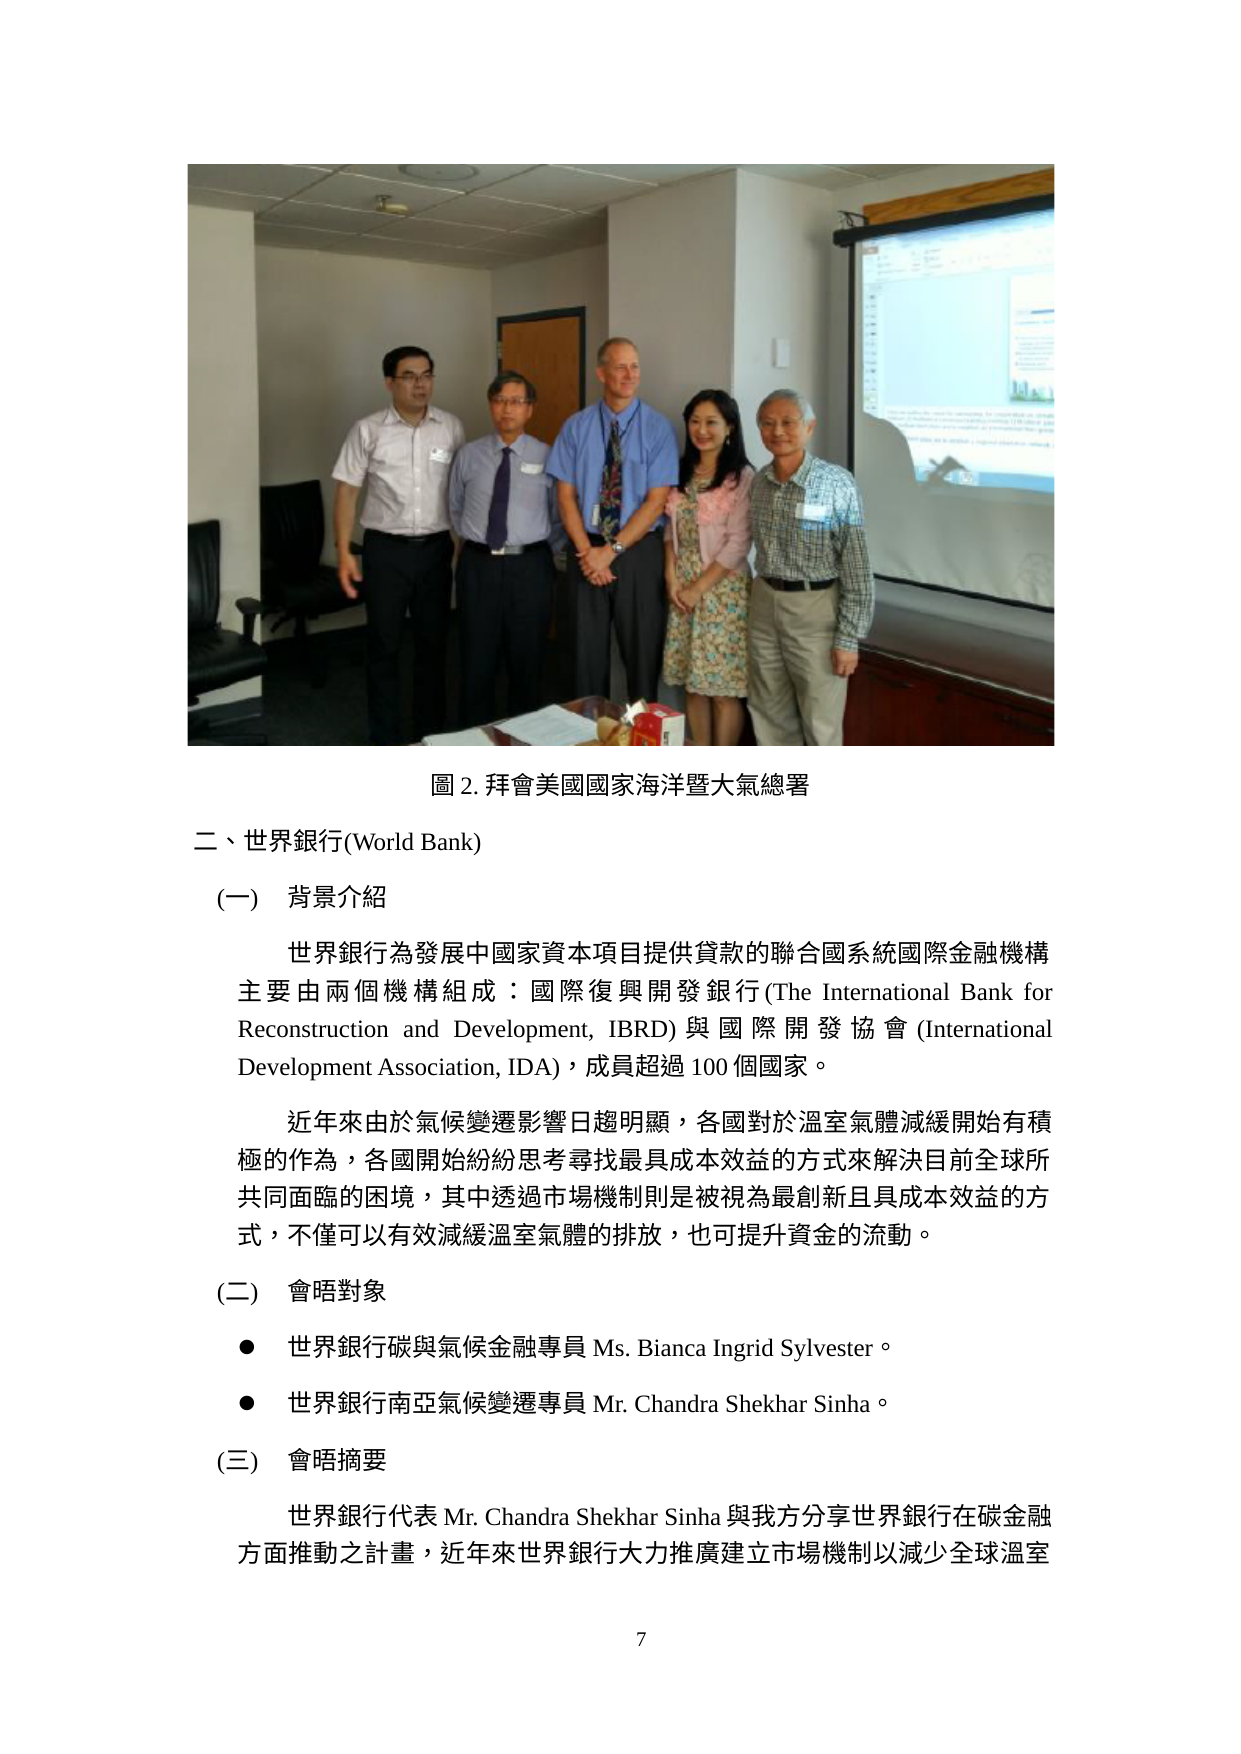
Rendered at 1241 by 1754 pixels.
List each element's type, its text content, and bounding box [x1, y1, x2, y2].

text 近年來由於氣候變遷影響日趨明顯，各國對於溫室氣體減緩開始有積極的作為，各國開始紛紛思考尋找最具成本效益的方式來解決目前全球所共同面臨的困境，其中透過市場機制則是被視為最創新且具成本效益的方式，不僅可以有效減緩溫室氣體的排放，也可提升資金的流動。 [237, 1102, 1053, 1252]
list 背景介紹 [237, 877, 1053, 914]
subtitle 圖2. 拜會美國國家海洋暨大氣總署 [187, 764, 1053, 802]
text 世界銀行代表Mr. Chandra Shekhar Sinha與我方分享世界銀行在碳金融方面推動之計畫，近年來世界銀行大力推廣建立市場機制以減少全球溫室 [237, 1496, 1053, 1571]
picture [187, 164, 1055, 746]
list 世界銀行碳與氣候金融專員Ms. Bianca Ingrid Sylvester。 [237, 1327, 1053, 1364]
list 會晤對象 [237, 1271, 1053, 1308]
subtitle 二、世界銀行(World Bank) [187, 821, 1053, 858]
list 會晤摘要 [237, 1439, 1053, 1477]
text 世界銀行為發展中國家資本項目提供貸款的聯合國系統國際金融機構，主要由兩個機構組成：國際復興開發銀行(The International Bank for Reconstruction and Development, IBRD)與國際開發協會(International Development Association, IDA)，成員超過100個國家。 [237, 933, 1053, 1083]
list 世界銀行南亞氣候變遷專員Mr. Chandra Shekhar Sinha。 [237, 1383, 1053, 1421]
